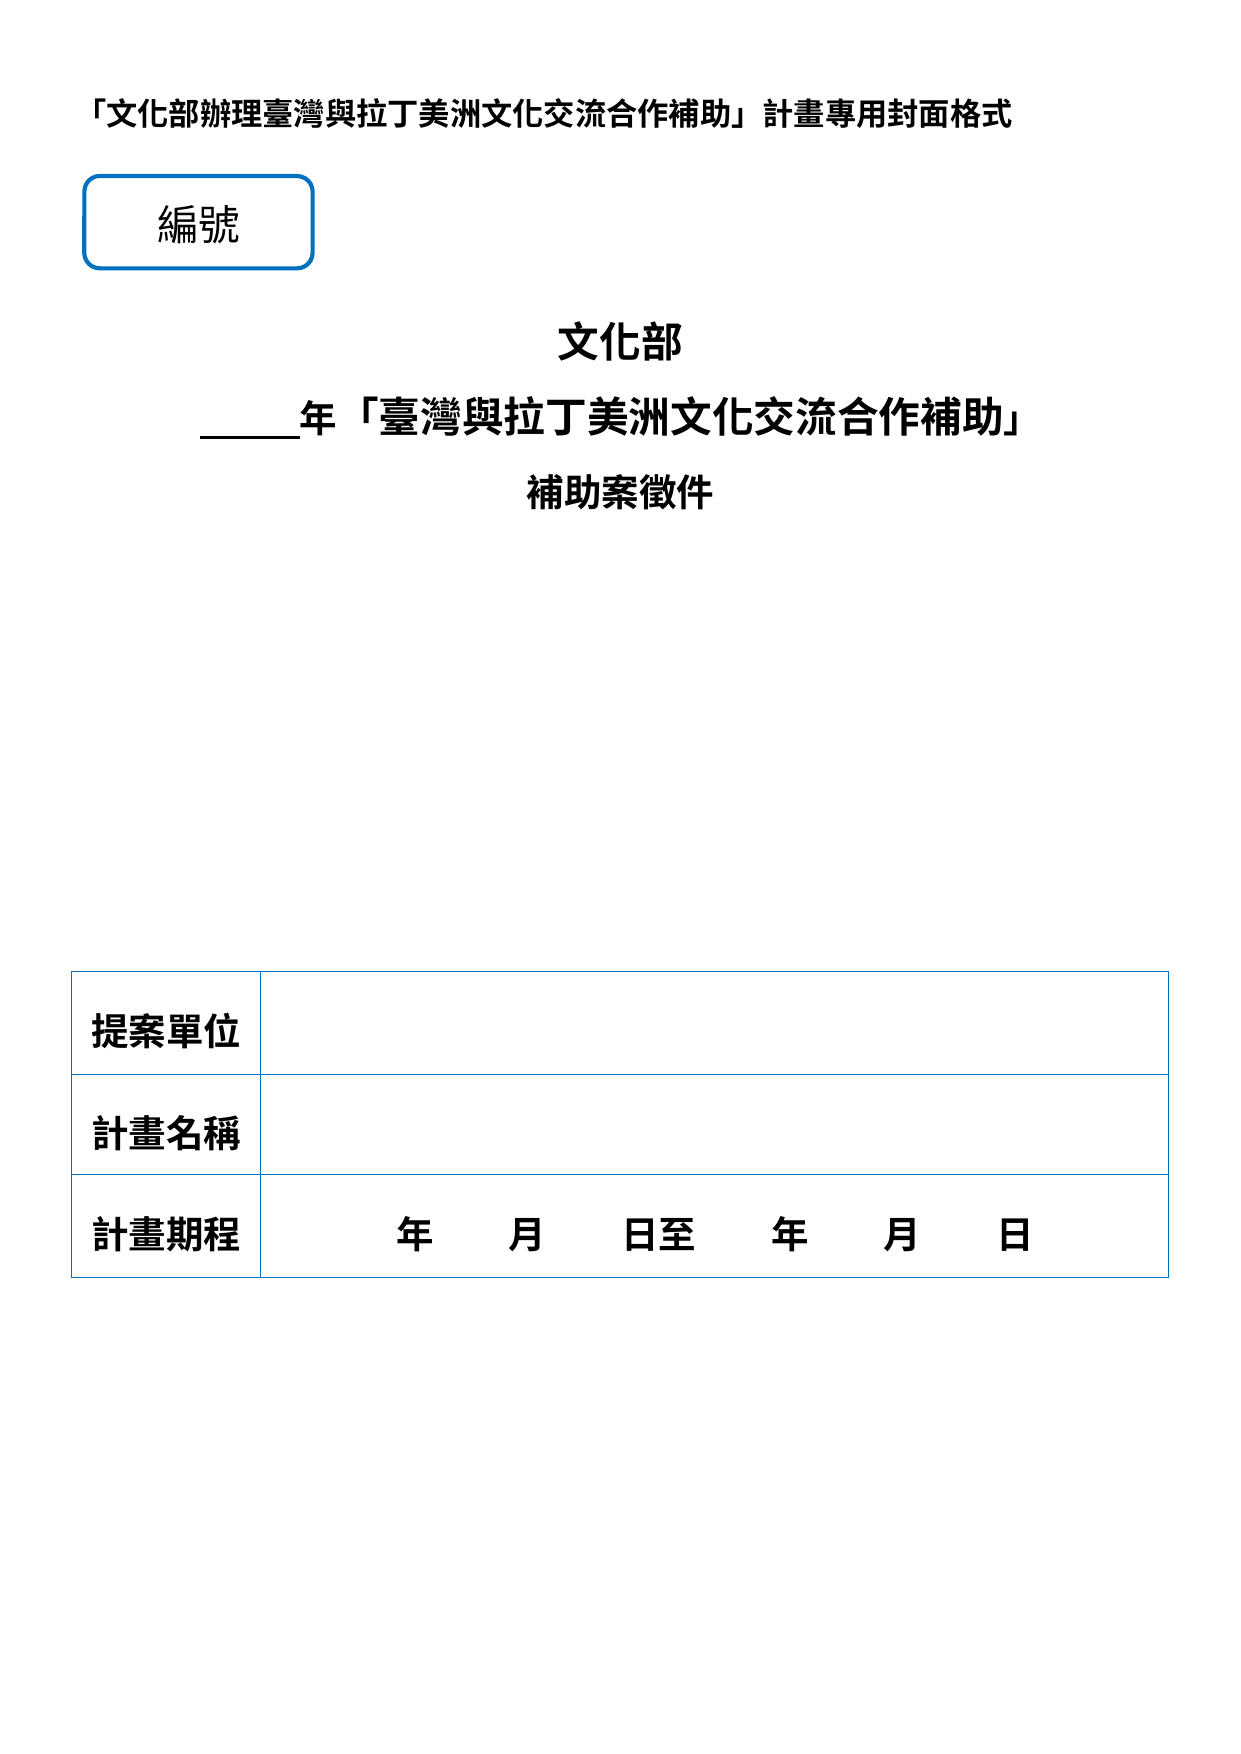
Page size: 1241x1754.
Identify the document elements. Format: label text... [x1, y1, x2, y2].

table_header [261, 972, 1168, 1074]
table_cell 計畫名稱 [72, 1075, 260, 1174]
table_cell 計畫期程 [72, 1175, 260, 1277]
text 「文化部辦理臺灣與拉丁美洲文化交流合作補助」計畫專用封面格式 [75, 89, 1165, 135]
table_cell [261, 1075, 1168, 1174]
text 補助案徵件 [75, 446, 1165, 521]
table_cell 年 月 日至 年 月 日 [261, 1175, 1168, 1277]
table_header 提案單位 [72, 972, 260, 1074]
text 年「臺灣與拉丁美洲文化交流合作補助」 [75, 371, 1165, 446]
text 編號 [104, 192, 293, 252]
text 文化部 [75, 296, 1165, 371]
